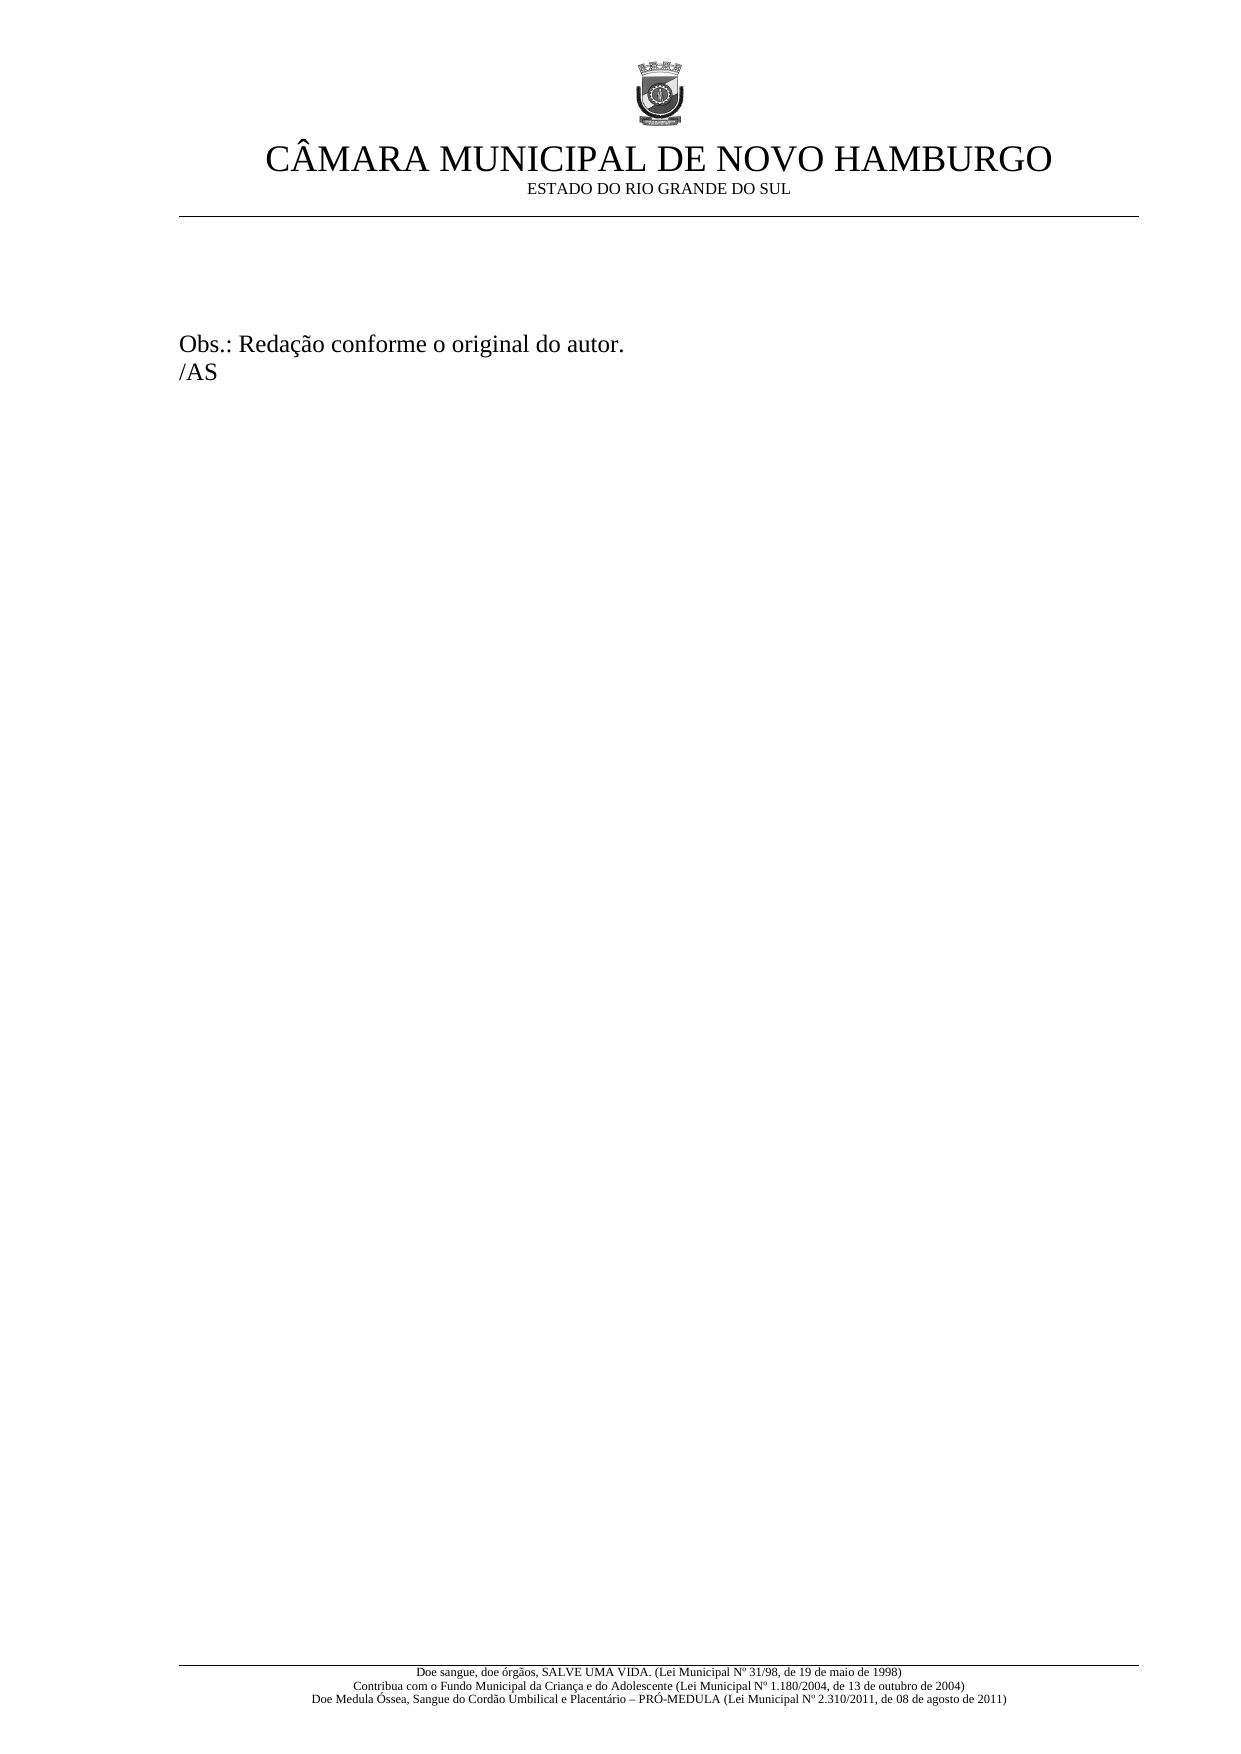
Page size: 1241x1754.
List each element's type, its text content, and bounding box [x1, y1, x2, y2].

text /AS [179, 358, 1139, 385]
text Obs.: Redação conforme o original do autor. [179, 330, 1139, 358]
